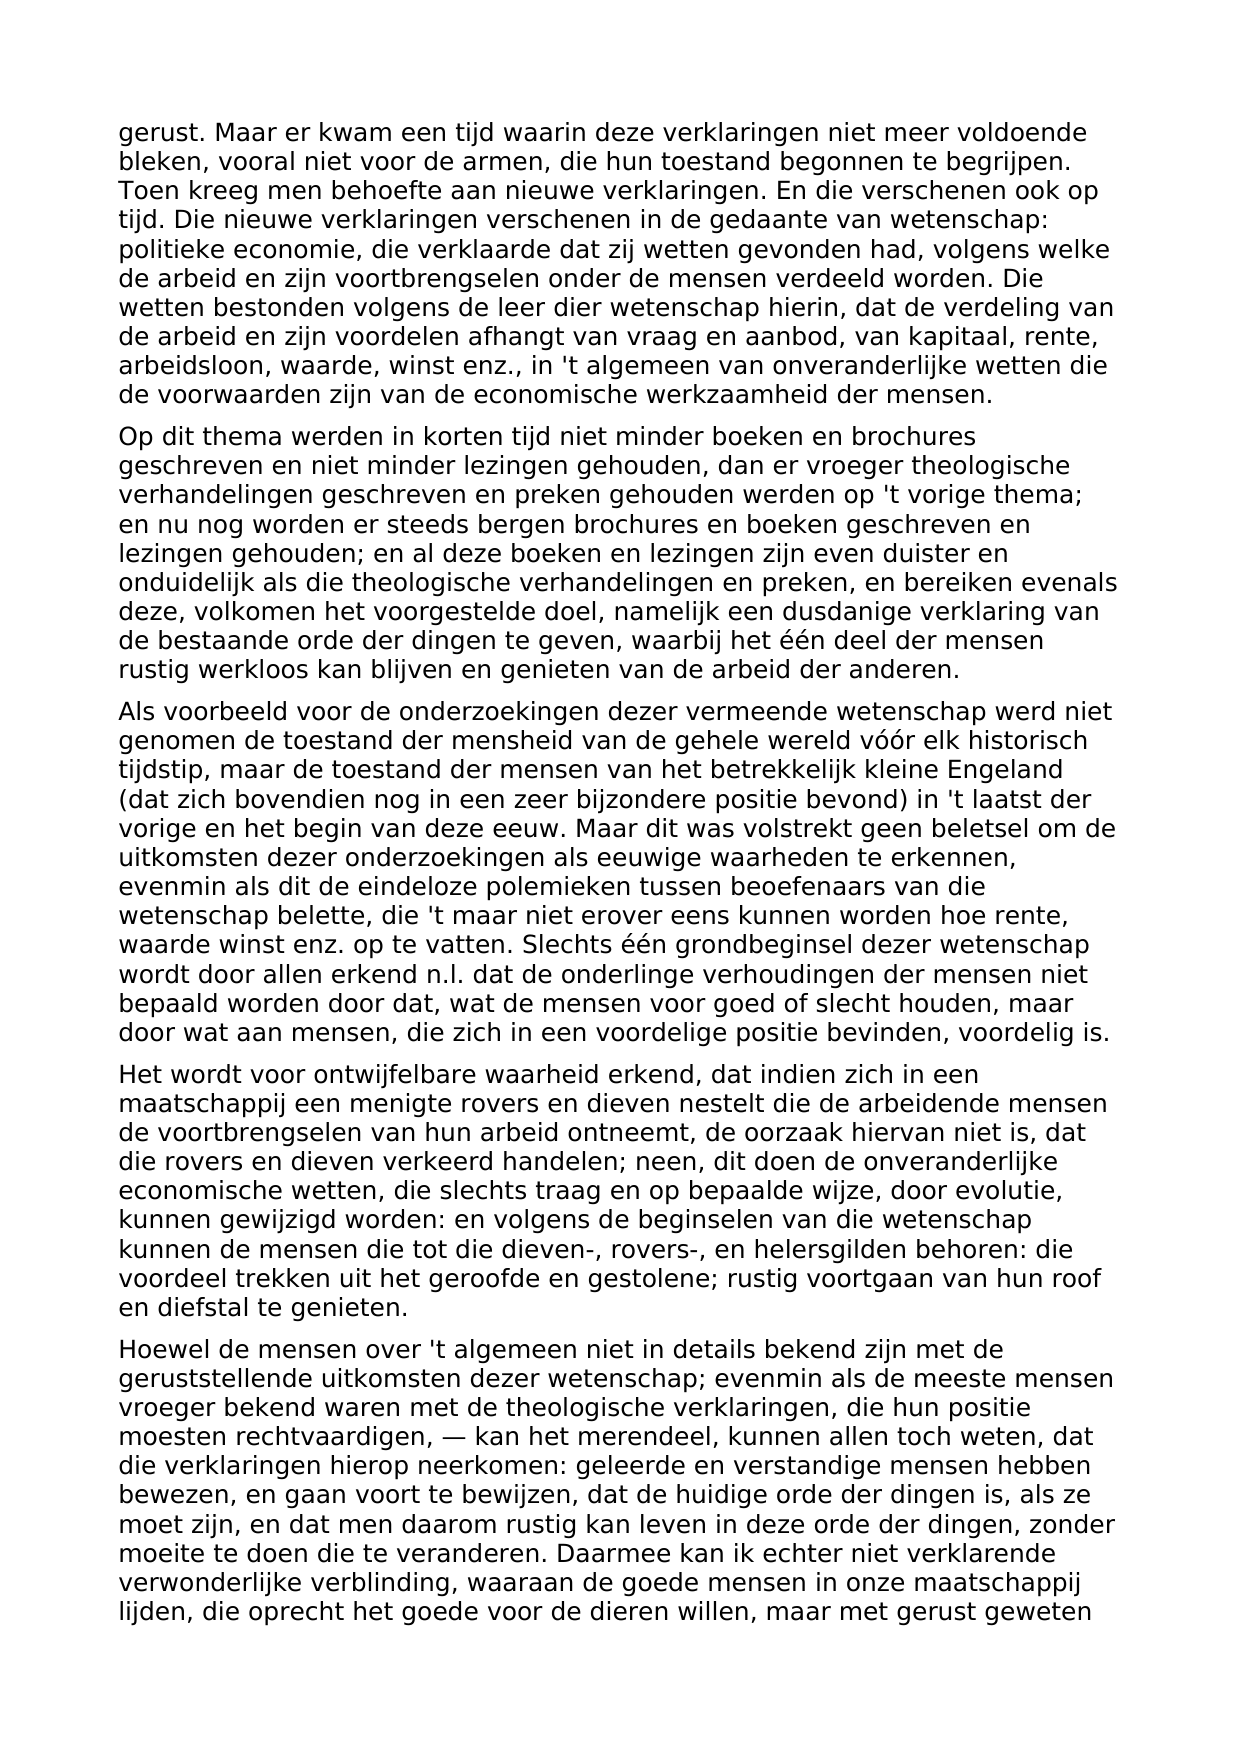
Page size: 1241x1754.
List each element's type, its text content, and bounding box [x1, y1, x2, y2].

text gerust. Maar er kwam een tijd waarin deze verklaringen niet meer voldoende bleken, vooral niet voor de armen, die hun toestand begonnen te begrijpen. Toen kreeg men behoefte aan nieuwe verklaringen. En die verschenen ook op tijd. Die nieuwe verklaringen verschenen in de gedaante van wetenschap: politieke economie, die verklaarde dat zij wetten gevonden had, volgens welke de arbeid en zijn voortbrengselen onder de mensen verdeeld worden. Die wetten bestonden volgens de leer dier wetenschap hierin, dat de verdeling van de arbeid en zijn voordelen afhangt van vraag en aanbod, van kapitaal, rente, arbeidsloon, waarde, winst enz., in 't algemeen van onveranderlijke wetten die de voorwaarden zijn van de economische werkzaamheid der mensen. [118, 118, 1122, 410]
text Als voorbeeld voor de onderzoekingen dezer vermeende wetenschap werd niet genomen de toestand der mensheid van de gehele wereld vóór elk historisch tijdstip, maar de toestand der mensen van het betrekkelijk kleine Engeland (dat zich bovendien nog in een zeer bijzondere positie bevond) in 't laatst der vorige en het begin van deze eeuw. Maar dit was volstrekt geen beletsel om de uitkomsten dezer onderzoekingen als eeuwige waarheden te erkennen, evenmin als dit de eindeloze polemieken tussen beoefenaars van die wetenschap belette, die 't maar niet erover eens kunnen worden hoe rente, waarde winst enz. op te vatten. Slechts één grondbeginsel dezer wetenschap wordt door allen erkend n.l. dat de onderlinge verhoudingen der mensen niet bepaald worden door dat, wat de mensen voor goed of slecht houden, maar door wat aan mensen, die zich in een voordelige positie bevinden, voordelig is. [118, 697, 1122, 1047]
text Hoewel de mensen over 't algemeen niet in details bekend zijn met de geruststellende uitkomsten dezer wetenschap; evenmin als de meeste mensen vroeger bekend waren met de theologische verklaringen, die hun positie moesten rechtvaardigen, — kan het merendeel, kunnen allen toch weten, dat die verklaringen hierop neerkomen: geleerde en verstandige mensen hebben bewezen, en gaan voort te bewijzen, dat de huidige orde der dingen is, als ze moet zijn, en dat men daarom rustig kan leven in deze orde der dingen, zonder moeite te doen die te veranderen. Daarmee kan ik echter niet verklarende verwonderlijke verblinding, waaraan de goede mensen in onze maatschappij lijden, die oprecht het goede voor de dieren willen, maar met gerust geweten [118, 1335, 1122, 1626]
text Op dit thema werden in korten tijd niet minder boeken en brochures geschreven en niet minder lezingen gehouden, dan er vroeger theologische verhandelingen geschreven en preken gehouden werden op 't vorige thema; en nu nog worden er steeds bergen brochures en boeken geschreven en lezingen gehouden; en al deze boeken en lezingen zijn even duister en onduidelijk als die theologische verhandelingen en preken, en bereiken evenals deze, volkomen het voorgestelde doel, namelijk een dusdanige verklaring van de bestaande orde der dingen te geven, waarbij het één deel der mensen rustig werkloos kan blijven en genieten van de arbeid der anderen. [118, 422, 1122, 685]
text Het wordt voor ontwijfelbare waarheid erkend, dat indien zich in een maatschappij een menigte rovers en dieven nestelt die de arbeidende mensen de voortbrengselen van hun arbeid ontneemt, de oorzaak hiervan niet is, dat die rovers en dieven verkeerd handelen; neen, dit doen de onveranderlijke economische wetten, die slechts traag en op bepaalde wijze, door evolutie, kunnen gewijzigd worden: en volgens de beginselen van die wetenschap kunnen de mensen die tot die dieven-, rovers-, en helersgilden behoren: die voordeel trekken uit het geroofde en gestolene; rustig voortgaan van hun roof en diefstal te genieten. [118, 1060, 1122, 1322]
